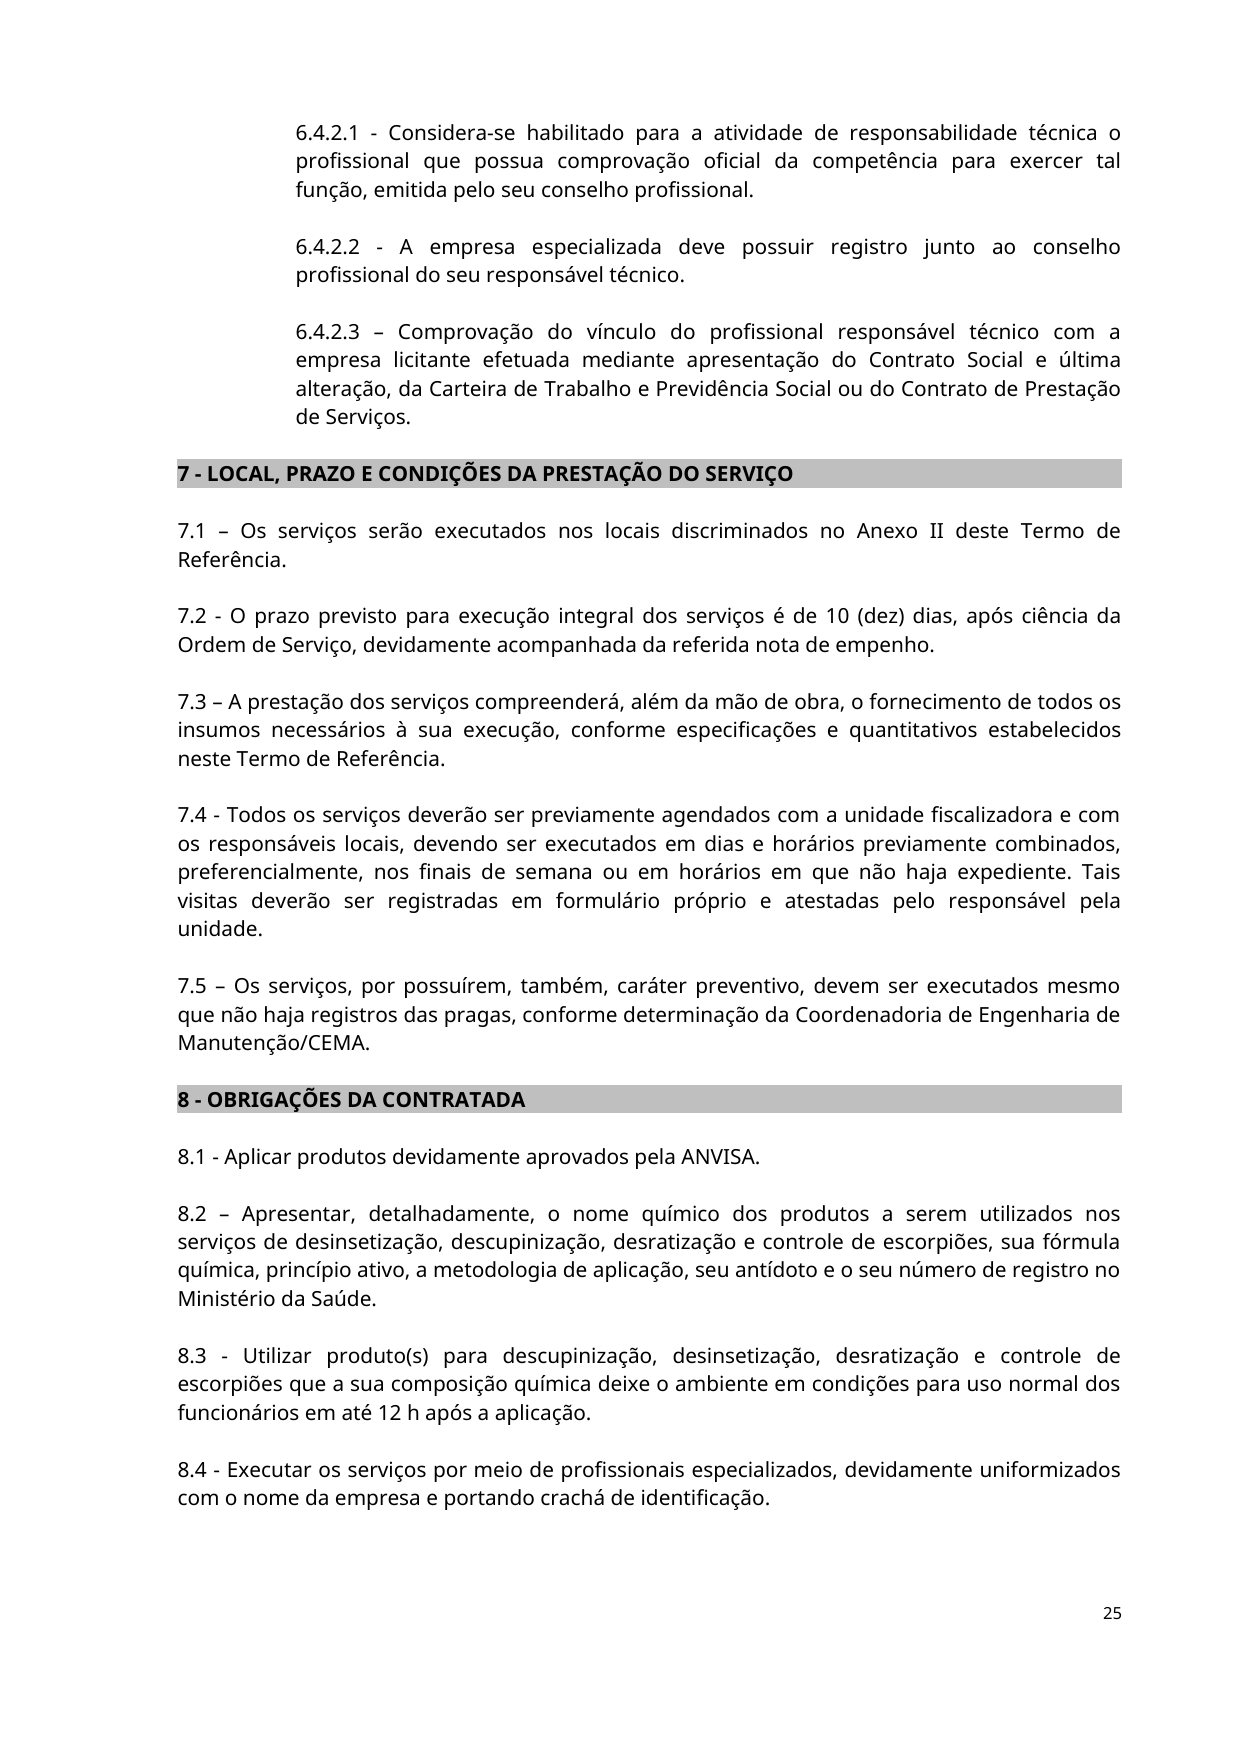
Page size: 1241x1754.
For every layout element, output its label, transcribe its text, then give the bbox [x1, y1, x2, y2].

text 8 - OBRIGAÇÕES DA CONTRATADA [177, 1085, 1122, 1113]
text 8.4 - Executar os serviços por meio de profissionais especializados, devidamente uniformizados com o nome da empresa e portando crachá de identificação. [177, 1455, 1122, 1512]
text 7.4 - Todos os serviços deverão ser previamente agendados com a unidade fiscalizadora e com os responsáveis locais, devendo ser executados em dias e horários previamente combinados, preferencialmente, nos finais de semana ou em horários em que não haja expediente. Tais visitas deverão ser registradas em formulário próprio e atestadas pelo responsável pela unidade. [177, 801, 1122, 943]
text 7 - LOCAL, PRAZO E CONDIÇÕES DA PRESTAÇÃO DO SERVIÇO [177, 459, 1122, 488]
text 8.3 - Utilizar produto(s) para descupinização, desinsetização, desratização e controle de escorpiões que a sua composição química deixe o ambiente em condições para uso normal dos funcionários em até 12 h após a aplicação. [177, 1341, 1122, 1426]
text 6.4.2.1 - Considera-se habilitado para a atividade de responsabilidade técnica o profissional que possua comprovação oficial da competência para exercer tal função, emitida pelo seu conselho profissional. [295, 118, 1122, 203]
text 8.1 - Aplicar produtos devidamente aprovados pela ANVISA. [177, 1142, 1122, 1170]
text 6.4.2.3 – Comprovação do vínculo do profissional responsável técnico com a empresa licitante efetuada mediante apresentação do Contrato Social e última alteração, da Carteira de Trabalho e Previdência Social ou do Contrato de Prestação de Serviços. [295, 317, 1122, 431]
text 7.1 – Os serviços serão executados nos locais discriminados no Anexo II deste Termo de Referência. [177, 516, 1122, 573]
text 8.2 – Apresentar, detalhadamente, o nome químico dos produtos a serem utilizados nos serviços de desinsetização, descupinização, desratização e controle de escorpiões, sua fórmula química, princípio ativo, a metodologia de aplicação, seu antídoto e o seu número de registro no Ministério da Saúde. [177, 1199, 1122, 1312]
text 7.3 – A prestação dos serviços compreenderá, além da mão de obra, o fornecimento de todos os insumos necessários à sua execução, conforme especificações e quantitativos estabelecidos neste Termo de Referência. [177, 687, 1122, 772]
text 7.5 – Os serviços, por possuírem, também, caráter preventivo, devem ser executados mesmo que não haja registros das pragas, conforme determinação da Coordenadoria de Engenharia de Manutenção/CEMA. [177, 971, 1122, 1057]
text 7.2 - O prazo previsto para execução integral dos serviços é de 10 (dez) dias, após ciência da Ordem de Serviço, devidamente acompanhada da referida nota de empenho. [177, 602, 1122, 658]
text 6.4.2.2 - A empresa especializada deve possuir registro junto ao conselho profissional do seu responsável técnico. [295, 232, 1122, 289]
